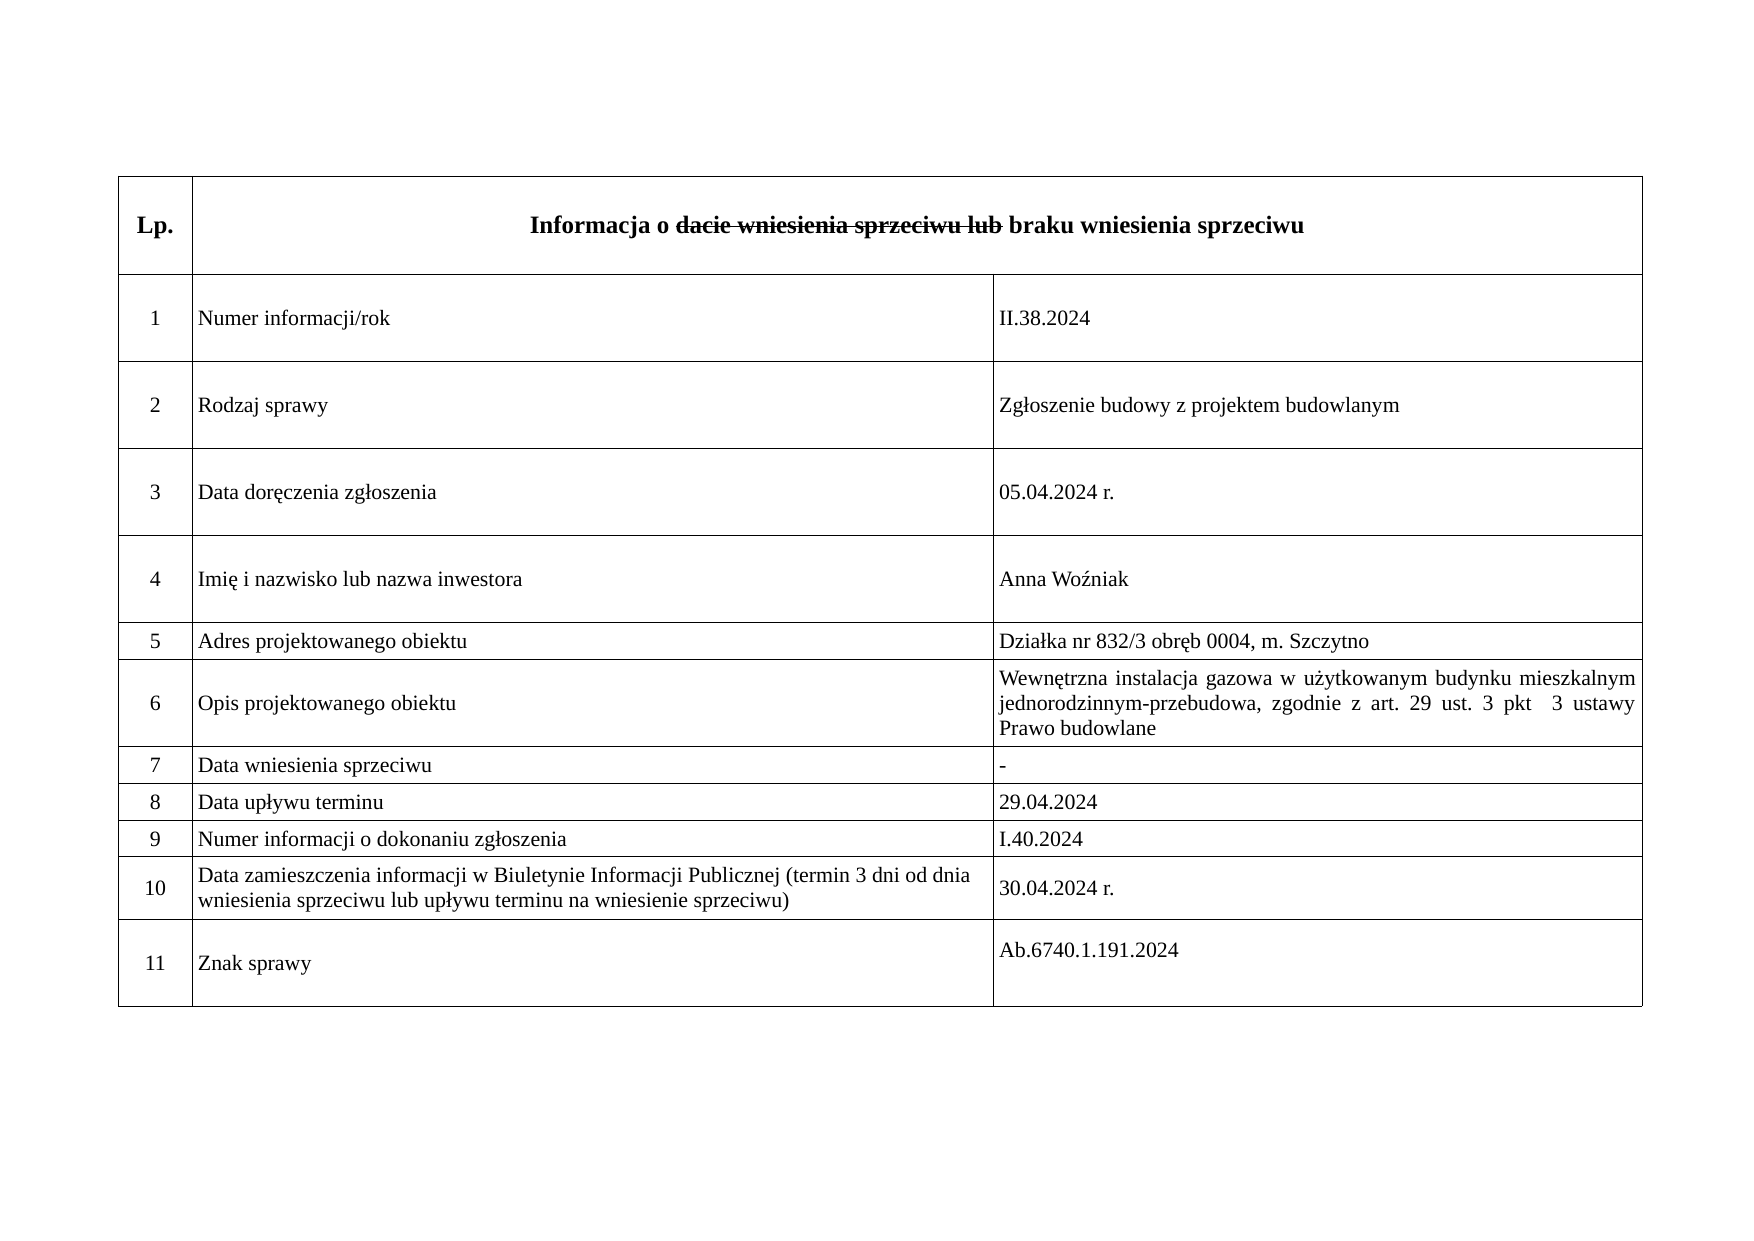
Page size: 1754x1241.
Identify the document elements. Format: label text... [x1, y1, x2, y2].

table_cell Zgłoszenie budowy z projektem budowlanym [994, 362, 1642, 448]
table_cell Numer informacji/rok [193, 275, 993, 361]
table_cell 30.04.2024 r. [994, 857, 1642, 918]
table_cell II.38.2024 [994, 275, 1642, 361]
table_cell Data zamieszczenia informacji w Biuletynie Informacji Publicznej (termin 3 dni od dnia wniesienia sprzeciwu lub upływu terminu na wniesienie sprzeciwu) [193, 857, 993, 918]
table_cell 7 [119, 747, 192, 783]
table_cell 4 [119, 536, 192, 622]
table_cell 5 [119, 623, 192, 659]
table_cell 2 [119, 362, 192, 448]
table_cell Opis projektowanego obiektu [193, 660, 993, 746]
table_cell 05.04.2024 r. [994, 449, 1642, 535]
table_cell Wewnętrzna instalacja gazowa w użytkowanym budynku mieszkalnym jednorodzinnym-przebudowa, zgodnie z art. 29 ust. 3 pkt 3 ustawy Prawo budowlane [994, 660, 1642, 746]
table_cell Znak sprawy [193, 920, 993, 1006]
table_cell - [994, 747, 1642, 783]
table_cell 10 [119, 857, 192, 918]
table_cell Data wniesienia sprzeciwu [193, 747, 993, 783]
table_cell 9 [119, 821, 192, 856]
table_cell 1 [119, 275, 192, 361]
table_cell I.40.2024 [994, 821, 1642, 856]
table_cell Data upływu terminu [193, 784, 993, 820]
table_cell 11 [119, 920, 192, 1006]
table_header Lp. [119, 177, 192, 273]
table_cell 29.04.2024 [994, 784, 1642, 820]
table_cell 8 [119, 784, 192, 820]
table_cell 3 [119, 449, 192, 535]
table_cell Data doręczenia zgłoszenia [193, 449, 993, 535]
table_cell Rodzaj sprawy [193, 362, 993, 448]
table_cell 6 [119, 660, 192, 746]
table_cell Numer informacji o dokonaniu zgłoszenia [193, 821, 993, 856]
table_cell Ab.6740.1.191.2024 [994, 920, 1642, 1006]
table_cell Działka nr 832/3 obręb 0004, m. Szczytno [994, 623, 1642, 659]
table_cell Anna Woźniak [994, 536, 1642, 622]
table_cell Adres projektowanego obiektu [193, 623, 993, 659]
table_header Informacja o dacie wniesienia sprzeciwu lub braku wniesienia sprzeciwu [193, 177, 1642, 273]
table_cell Imię i nazwisko lub nazwa inwestora [193, 536, 993, 622]
